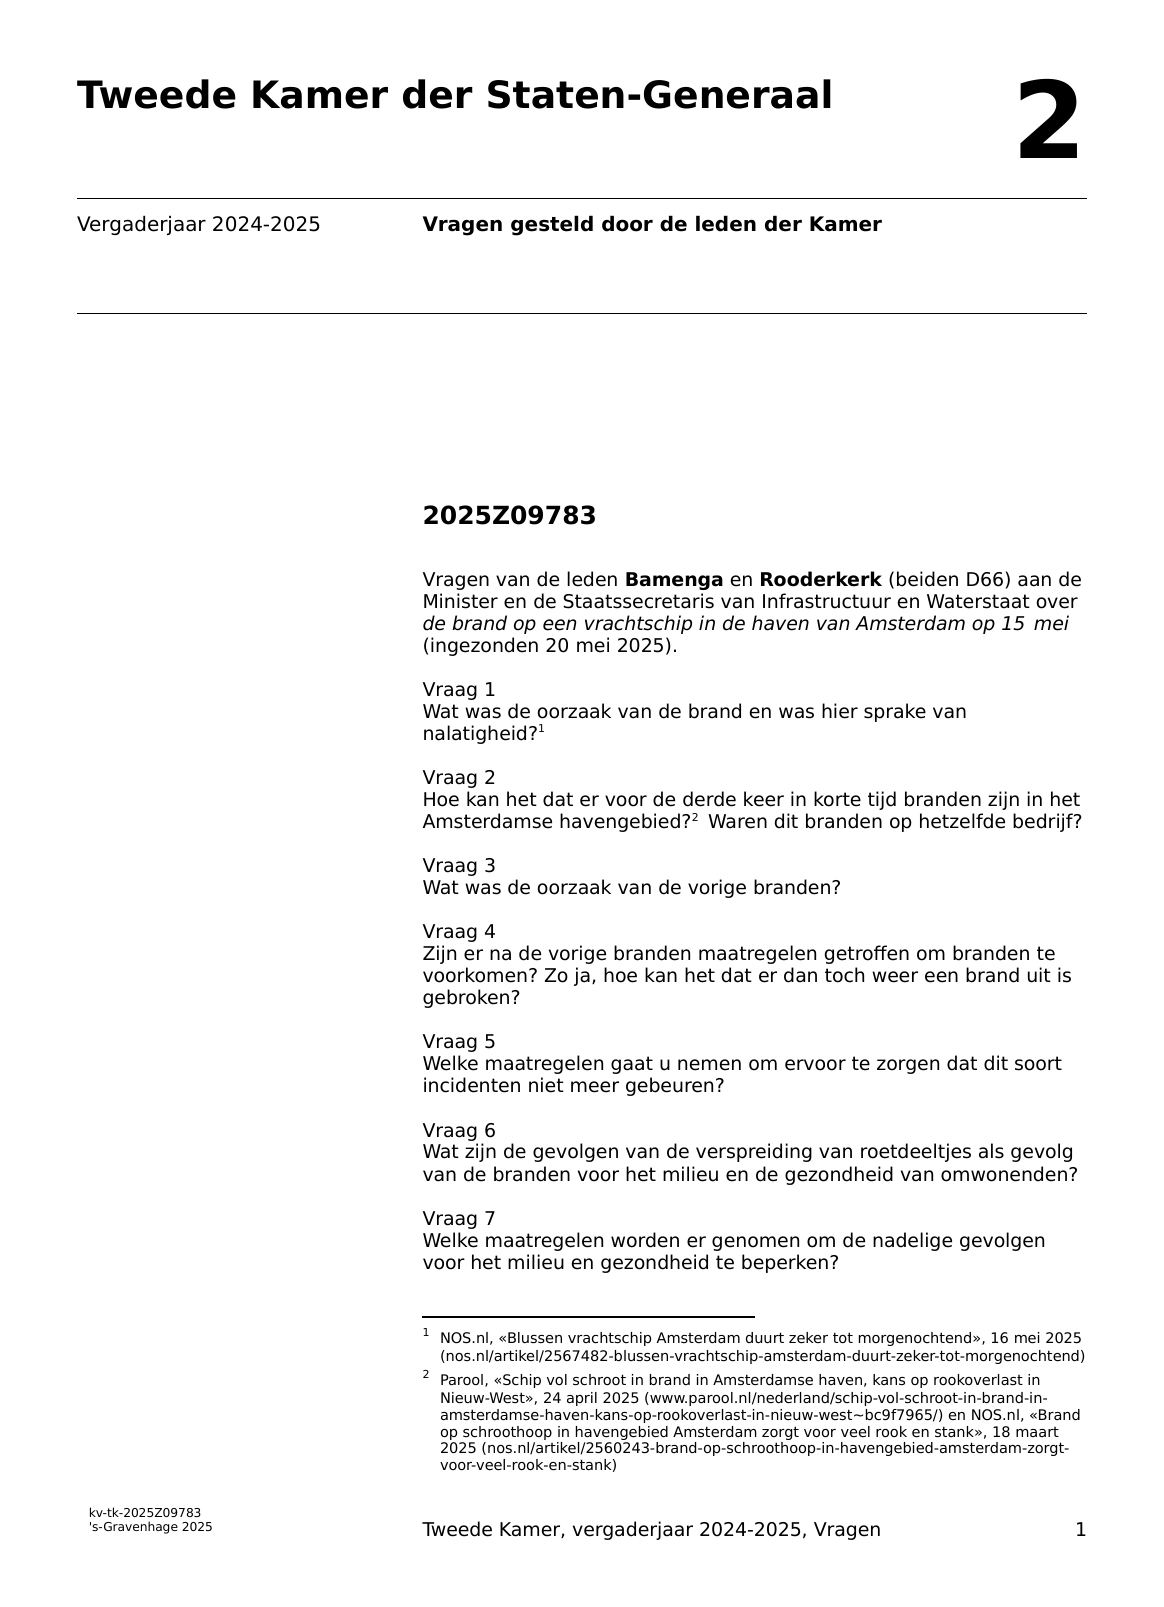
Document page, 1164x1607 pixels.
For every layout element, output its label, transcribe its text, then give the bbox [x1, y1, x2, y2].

table_cell Vragen gesteld door de leden der Kamer [422, 199, 1087, 313]
text Vraag 4 [422, 921, 1087, 943]
text Vraag 3 [422, 855, 1087, 877]
text Vraag 1 [422, 679, 1087, 701]
text Vraag 7 [422, 1208, 1087, 1229]
text Wat zijn de gevolgen van de verspreiding van roetdeeltjes als gevolg van de branden voor het milieu en de gezondheid van omwonenden? [422, 1141, 1087, 1185]
text Vraag 6 [422, 1119, 1087, 1141]
text NOS.nl, «Blussen vrachtschip Amsterdam duurt zeker tot morgenochtend», 16 mei 2025 (nos.nl/artikel/2567482-blussen-vrachtschip-amsterdam-duurt-zeker-tot-morgenochtend) [422, 1326, 1087, 1365]
text 's-Gravenhage 2025 [88, 1520, 323, 1534]
table_header 2 [886, 59, 1087, 198]
text Vraag 2 [422, 767, 1087, 789]
text Wat was de oorzaak van de vorige branden? [422, 877, 1087, 899]
text 2025Z09783 [422, 501, 1087, 531]
text Vragen van de leden Bamenga en Rooderkerk (beiden D66) aan de Minister en de Staatssecretaris van Infrastructuur en Waterstaat over de brand op een vrachtschip in de haven van Amsterdam op 15 mei (ingezonden 20 mei 2025). [422, 569, 1087, 657]
text Vraag 5 [422, 1031, 1087, 1053]
text Hoe kan het dat er voor de derde keer in korte tijd branden zijn in het Amsterdamse havengebied? Waren dit branden op hetzelfde bedrijf? [422, 789, 1087, 833]
text Wat was de oorzaak van de brand en was hier sprake van nalatigheid? [422, 701, 1087, 745]
text Parool, «Schip vol schroot in brand in Amsterdamse haven, kans op rookoverlast in Nieuw-West», 24 april 2025 (www.parool.nl/nederland/schip-vol-schroot-in-brand-in-amsterdamse-haven-kans-op-rookoverlast-in-nieuw-west~bc9f7965/) en NOS.nl, «Brand op schroothoop in havengebied Amsterdam zorgt voor veel rook en stank», 18 maart 2025 (nos.nl/artikel/2560243-brand-op-schroothoop-in-havengebied-amsterdam-zorgt-voor-veel-rook-en-stank) [422, 1368, 1087, 1474]
text Welke maatregelen worden er genomen om de nadelige gevolgen voor het milieu en gezondheid te beperken? [422, 1229, 1087, 1273]
text kv-tk-2025Z09783 [88, 1506, 323, 1520]
table_header Tweede Kamer der Staten-Generaal [77, 59, 886, 198]
text Zijn er na de vorige branden maatregelen getroffen om branden te voorkomen? Zo ja, hoe kan het dat er dan toch weer een brand uit is gebroken? [422, 943, 1087, 1009]
table_cell Vergaderjaar 2024-2025 [77, 199, 422, 313]
text Welke maatregelen gaat u nemen om ervoor te zorgen dat dit soort incidenten niet meer gebeuren? [422, 1053, 1087, 1097]
